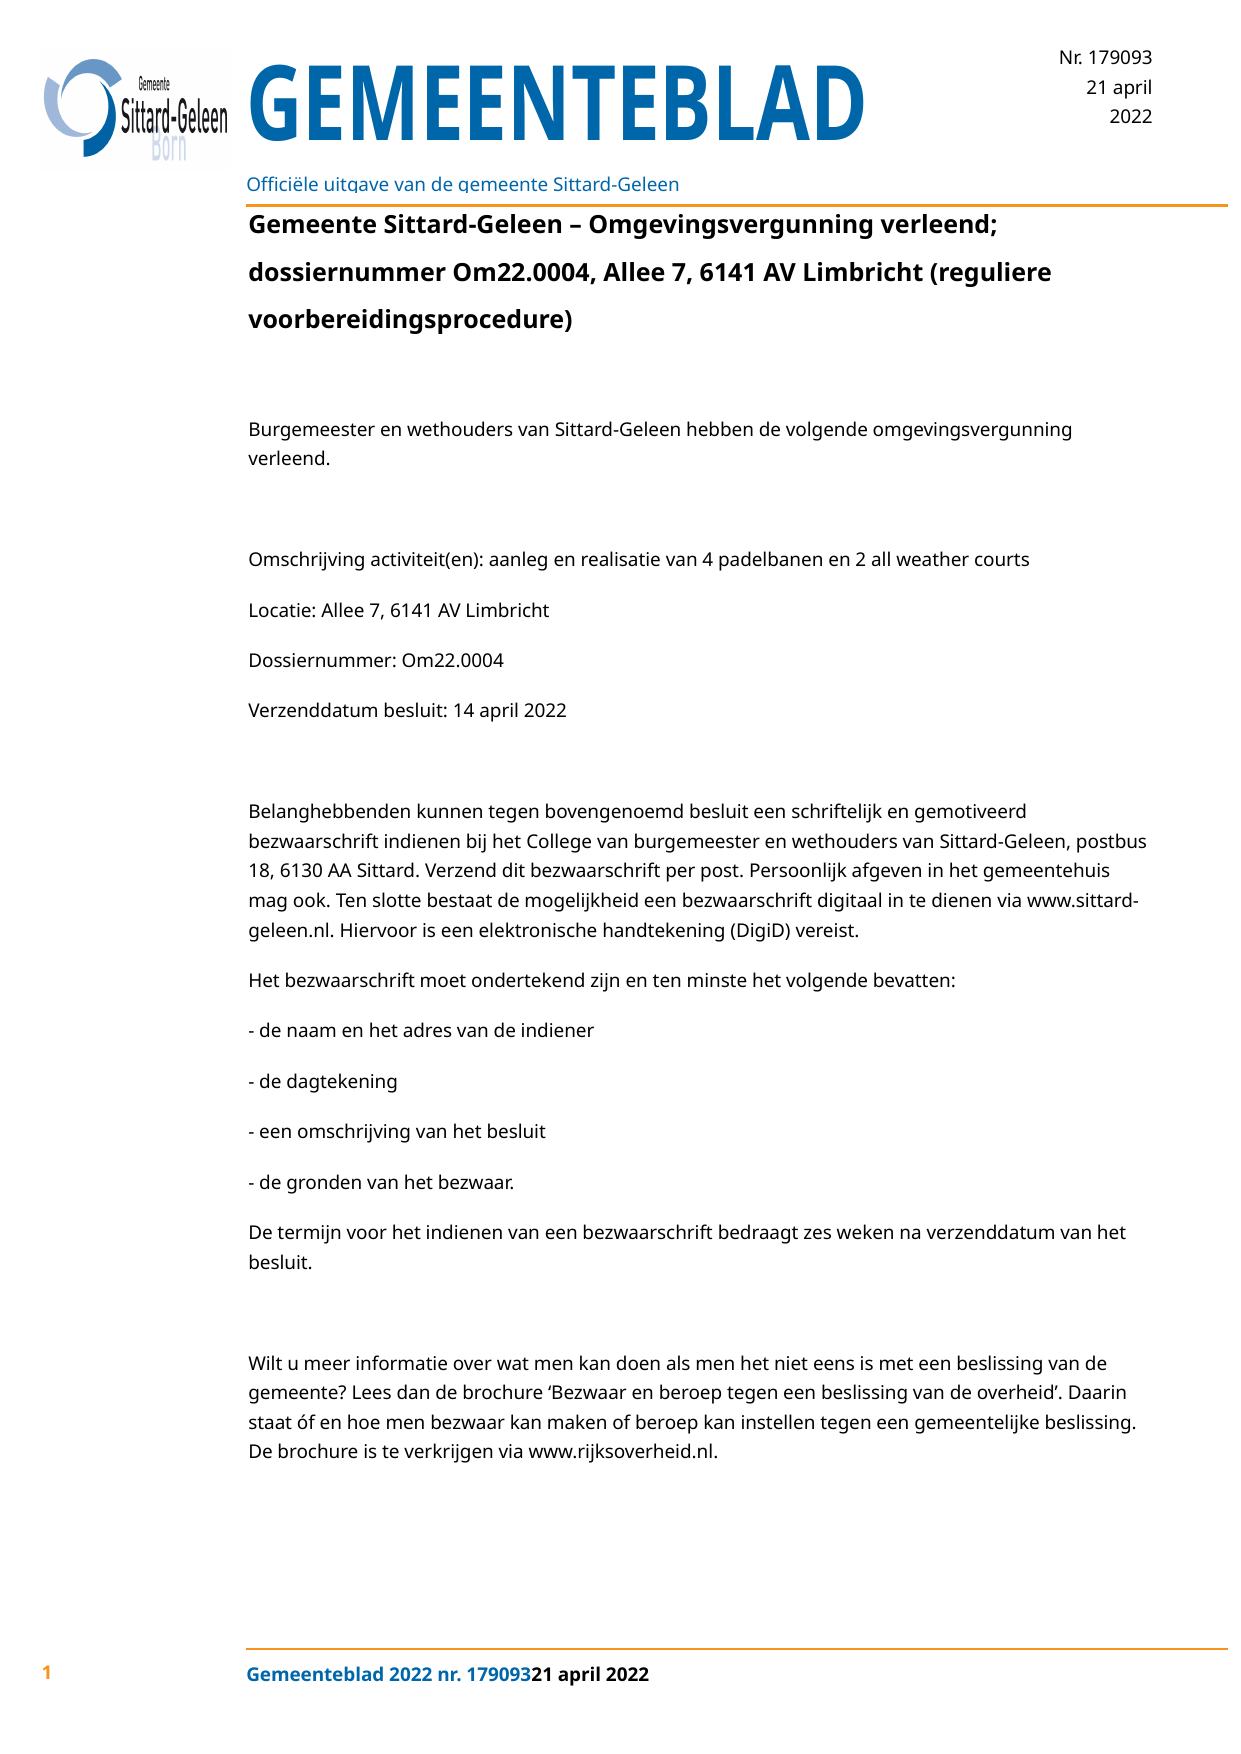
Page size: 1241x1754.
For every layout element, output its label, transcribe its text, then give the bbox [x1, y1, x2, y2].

text - de dagtekening [248, 1068, 1152, 1094]
picture [41, 47, 231, 172]
text Belanghebbenden kunnen tegen bovengenoemd besluit een schriftelijk en gemotiveerd bezwaarschrift indienen bij het College van burgemeester en wethouders van Sittard-Geleen, postbus 18, 6130 AA Sittard. Verzend dit bezwaarschrift per post. Persoonlijk afgeven in het gemeentehuis mag ook. Ten slotte bestaat de mogelijkheid een bezwaarschrift digitaal in te dienen via www.sittard-geleen.nl. Hiervoor is een elektronische handtekening (DigiD) vereist. [248, 798, 1152, 942]
text - een omschrijving van het besluit [248, 1118, 1152, 1144]
text - de naam en het adres van de indiener [248, 1018, 1152, 1043]
text Wilt u meer informatie over wat men kan doen als men het niet eens is met een beslissing van de gemeente? Lees dan de brochure ‘Bezwaar en beroep tegen een beslissing van de overheid’. Daarin staat óf en hoe men bezwaar kan maken of beroep kan instellen tegen een gemeentelijke beslissing. De brochure is te verkrijgen via www.rijksoverheid.nl. [248, 1350, 1152, 1464]
text De termijn voor het indienen van een bezwaarschrift bedraagt zes weken na verzenddatum van het besluit. [248, 1219, 1152, 1274]
text Verzenddatum besluit: 14 april 2022 [248, 698, 1152, 723]
text - de gronden van het bezwaar. [248, 1169, 1152, 1194]
text Dossiernummer: Om22.0004 [248, 647, 1152, 673]
text Burgemeester en wethouders van Sittard-Geleen hebben de volgende omgevingsvergunning verleend. [248, 416, 1152, 471]
text Het bezwaarschrift moet ondertekend zijn en ten minste het volgende bevatten: [248, 967, 1152, 993]
text Gemeente Sittard-Geleen – Omgevingsvergunning verleend; dossiernummer Om22.0004, Allee 7, 6141 AV Limbricht (reguliere voorbereidingsprocedure) [248, 207, 1152, 336]
text Locatie: Allee 7, 6141 AV Limbricht [248, 597, 1152, 622]
text Omschrijving activiteit(en): aanleg en realisatie van 4 padelbanen en 2 all weather courts [248, 546, 1152, 572]
